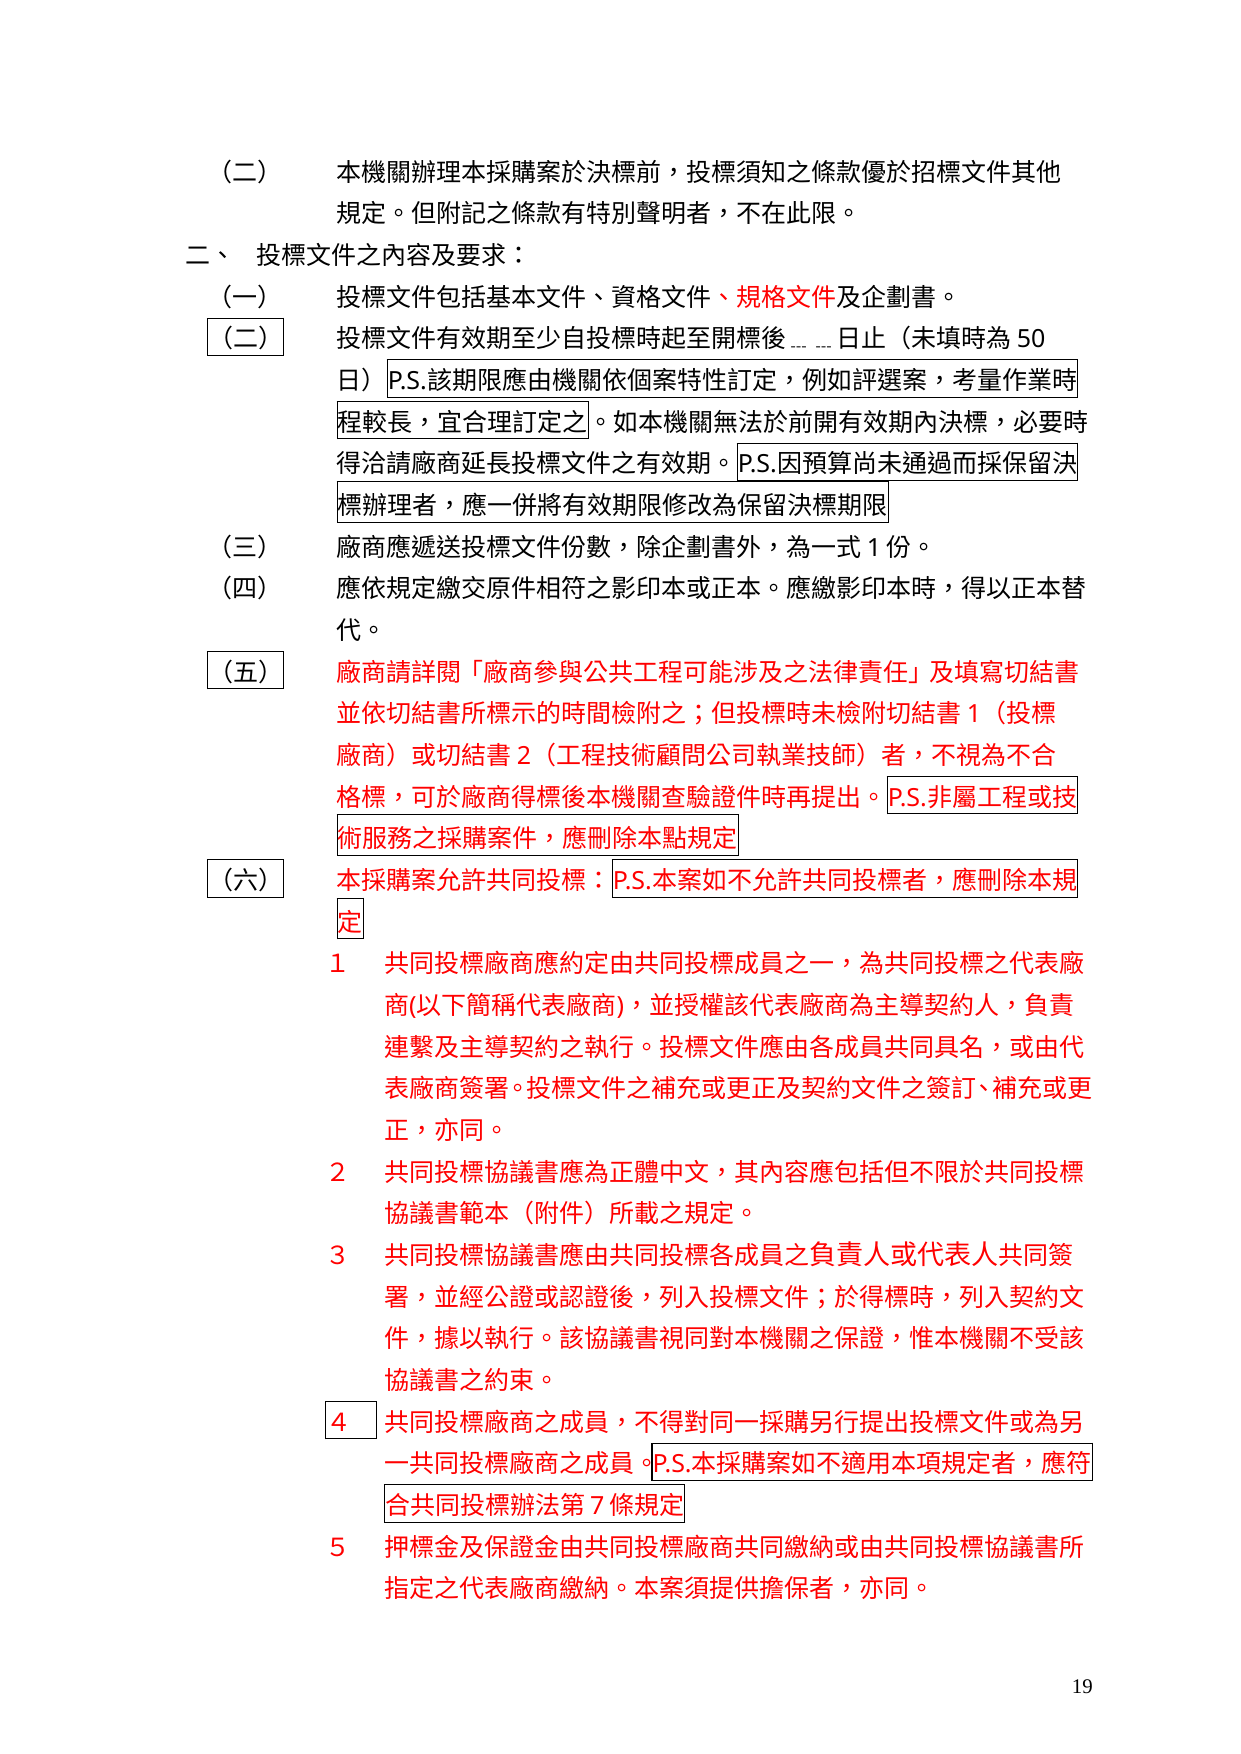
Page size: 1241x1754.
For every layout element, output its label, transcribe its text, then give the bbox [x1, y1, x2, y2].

subtitle 投標文件包括基本文件、資格文件、規格文件及企劃書。 [207, 273, 1092, 314]
subtitle 共同投標協議書應由共同投標各成員之負責人或代表人共同簽署，並經公證或認證後，列入投標文件；於得標時，列入契約文件，據以執行。該協議書視同對本機關之保證，惟本機關不受該協議書之約束。 [325, 1231, 1092, 1398]
subtitle 共同投標廠商之成員，不得對同一採購另行提出投標文件或為另一共同投標廠商之成員。P.S.本採購案如不適用本項規定者，應符合共同投標辦法第7條規定 [325, 1398, 1092, 1523]
subtitle 應依規定繳交原件相符之影印本或正本。應繳影印本時，得以正本替代。 [207, 564, 1092, 648]
subtitle 本機關辦理本採購案於決標前，投標須知之條款優於招標文件其他規定。但附記之條款有特別聲明者，不在此限。 [207, 148, 1079, 231]
subtitle 廠商請詳閱「廠商參與公共工程可能涉及之法律責任」及填寫切結書，並依切結書所標示的時間檢附之；但投標時未檢附切結書1（投標廠商）或切結書2（工程技術顧問公司執業技師）者，不視為不合格標，可於廠商得標後本機關查驗證件時再提出。P.S.非屬工程或技術服務之採購案件，應刪除本點規定 [207, 648, 1079, 856]
subtitle 廠商請詳閱「廠商參與公共工程可能涉及之法律責任」及填寫切結書，並依切結書所標示的時間檢附之；但投標時未檢附切結書1（投標廠商）或切結書2（工程技術顧問公司執業技師）者，不視為不合格標，可於廠商得標後本機關查驗證件時再提出。P.S.非屬工程或技術服務之採購案件，應刪除本點規定 [338, 815, 738, 855]
subtitle 共同投標廠商應約定由共同投標成員之一，為共同投標之代表廠商(以下簡稱代表廠商)，並授權該代表廠商為主導契約人，負責連繫及主導契約之執行。投標文件應由各成員共同具名，或由代表廠商簽署。投標文件之補充或更正及契約文件之簽訂、補充或更正，亦同。 [325, 939, 1092, 1148]
subtitle 押標金及保證金由共同投標廠商共同繳納或由共同投標協議書所指定之代表廠商繳納。本案須提供擔保者，亦同。 [325, 1523, 1092, 1606]
subtitle 投標文件有效期至少自投標時起至開標後﹍﹍日止（未填時為50日）P.S.該期限應由機關依個案特性訂定，例如評選案，考量作業時程較長，宜合理訂定之。如本機關無法於前開有效期內決標，必要時得洽請廠商延長投標文件之有效期。P.S.因預算尚未通過而採保留決標辦理者，應一併將有效期限修改為保留決標期限 [207, 314, 1092, 523]
subtitle 共同投標協議書應為正體中文，其內容應包括但不限於共同投標協議書範本（附件）所載之規定。 [325, 1148, 1092, 1231]
subtitle 本採購案允許共同投標：P.S.本案如不允許共同投標者，應刪除本規定 [207, 856, 1092, 939]
subtitle 廠商應遞送投標文件份數，除企劃書外，為一式1份。 [207, 523, 1092, 564]
subtitle 投標文件之內容及要求： [185, 231, 1092, 273]
